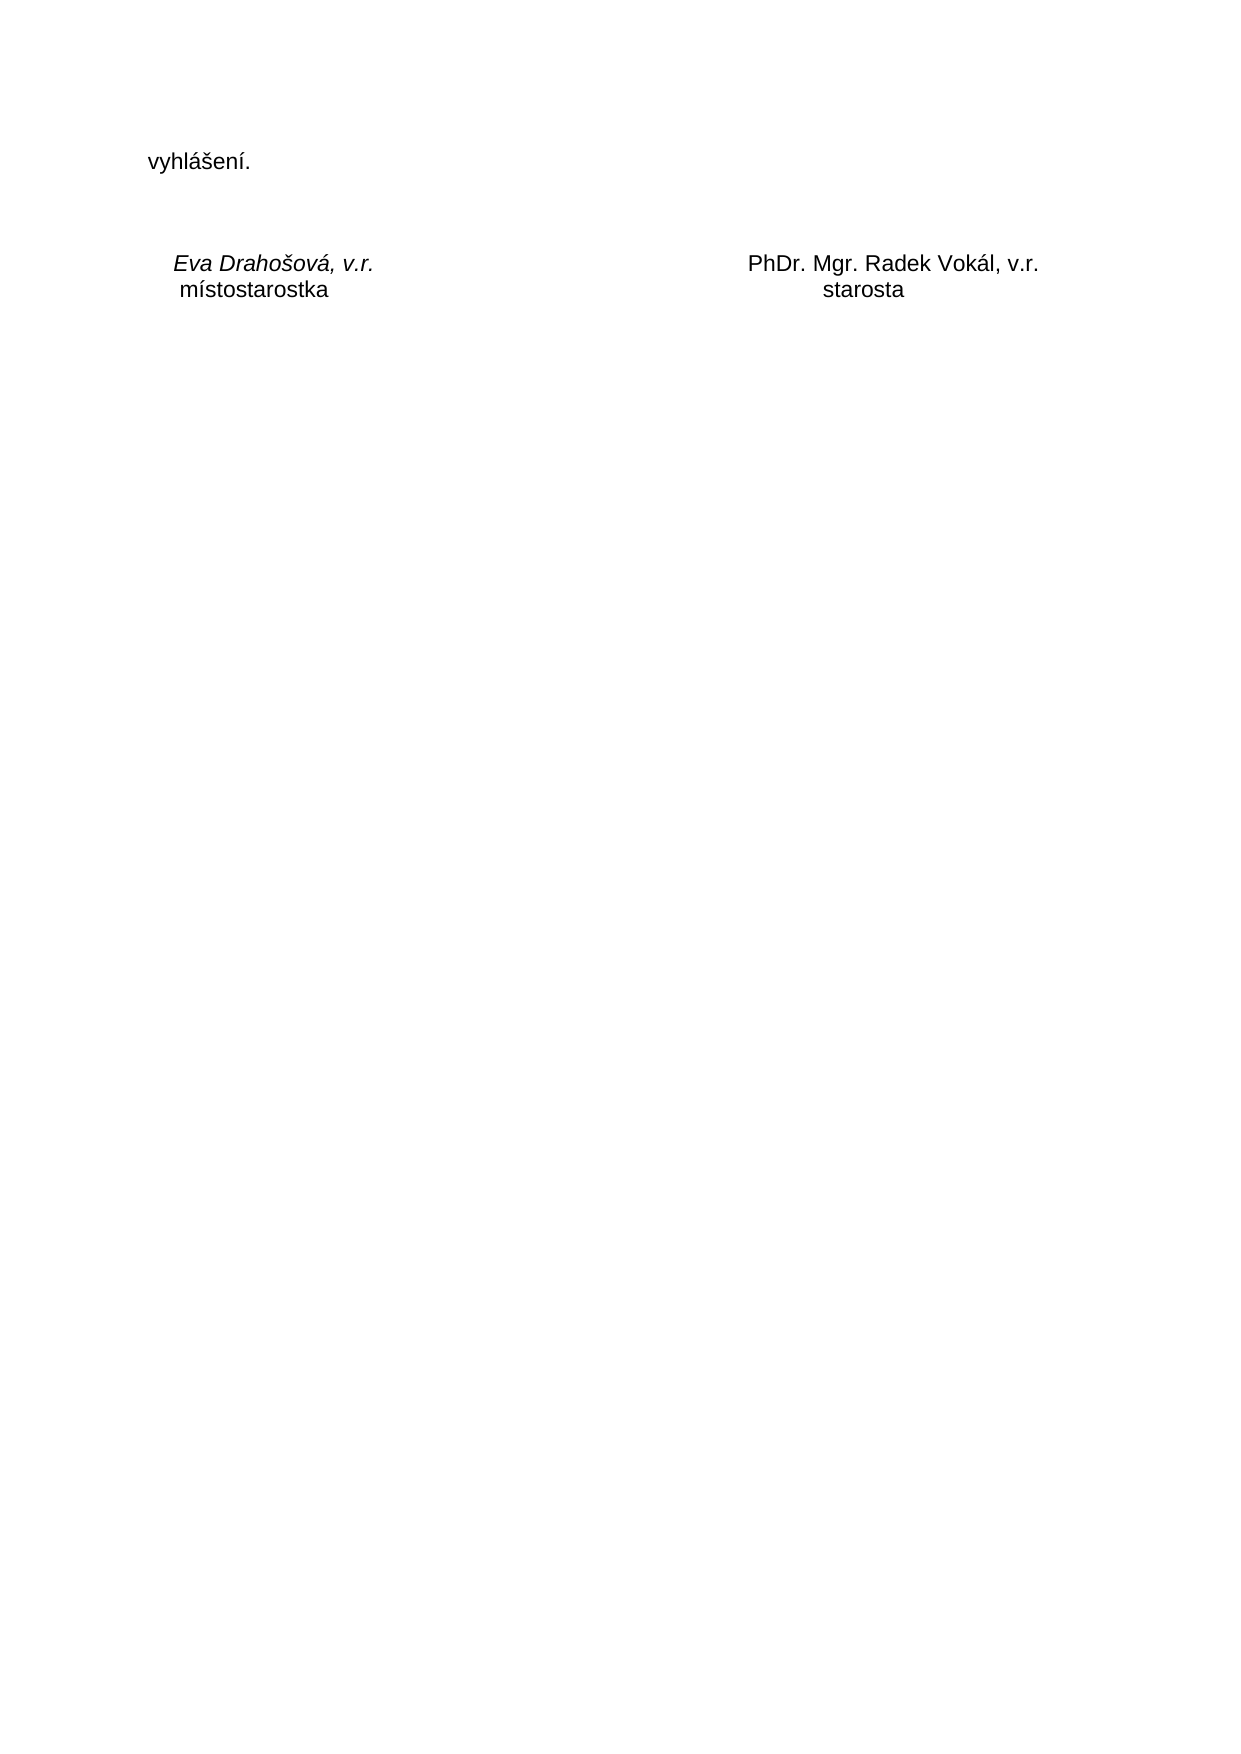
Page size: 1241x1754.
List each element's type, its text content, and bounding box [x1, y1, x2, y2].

text vyhlášení. [148, 148, 1093, 174]
text Eva Drahošová, v.r. PhDr. Mgr. Radek Vokál, v.r. [148, 249, 1093, 276]
text místostarostka starosta [148, 276, 1093, 302]
